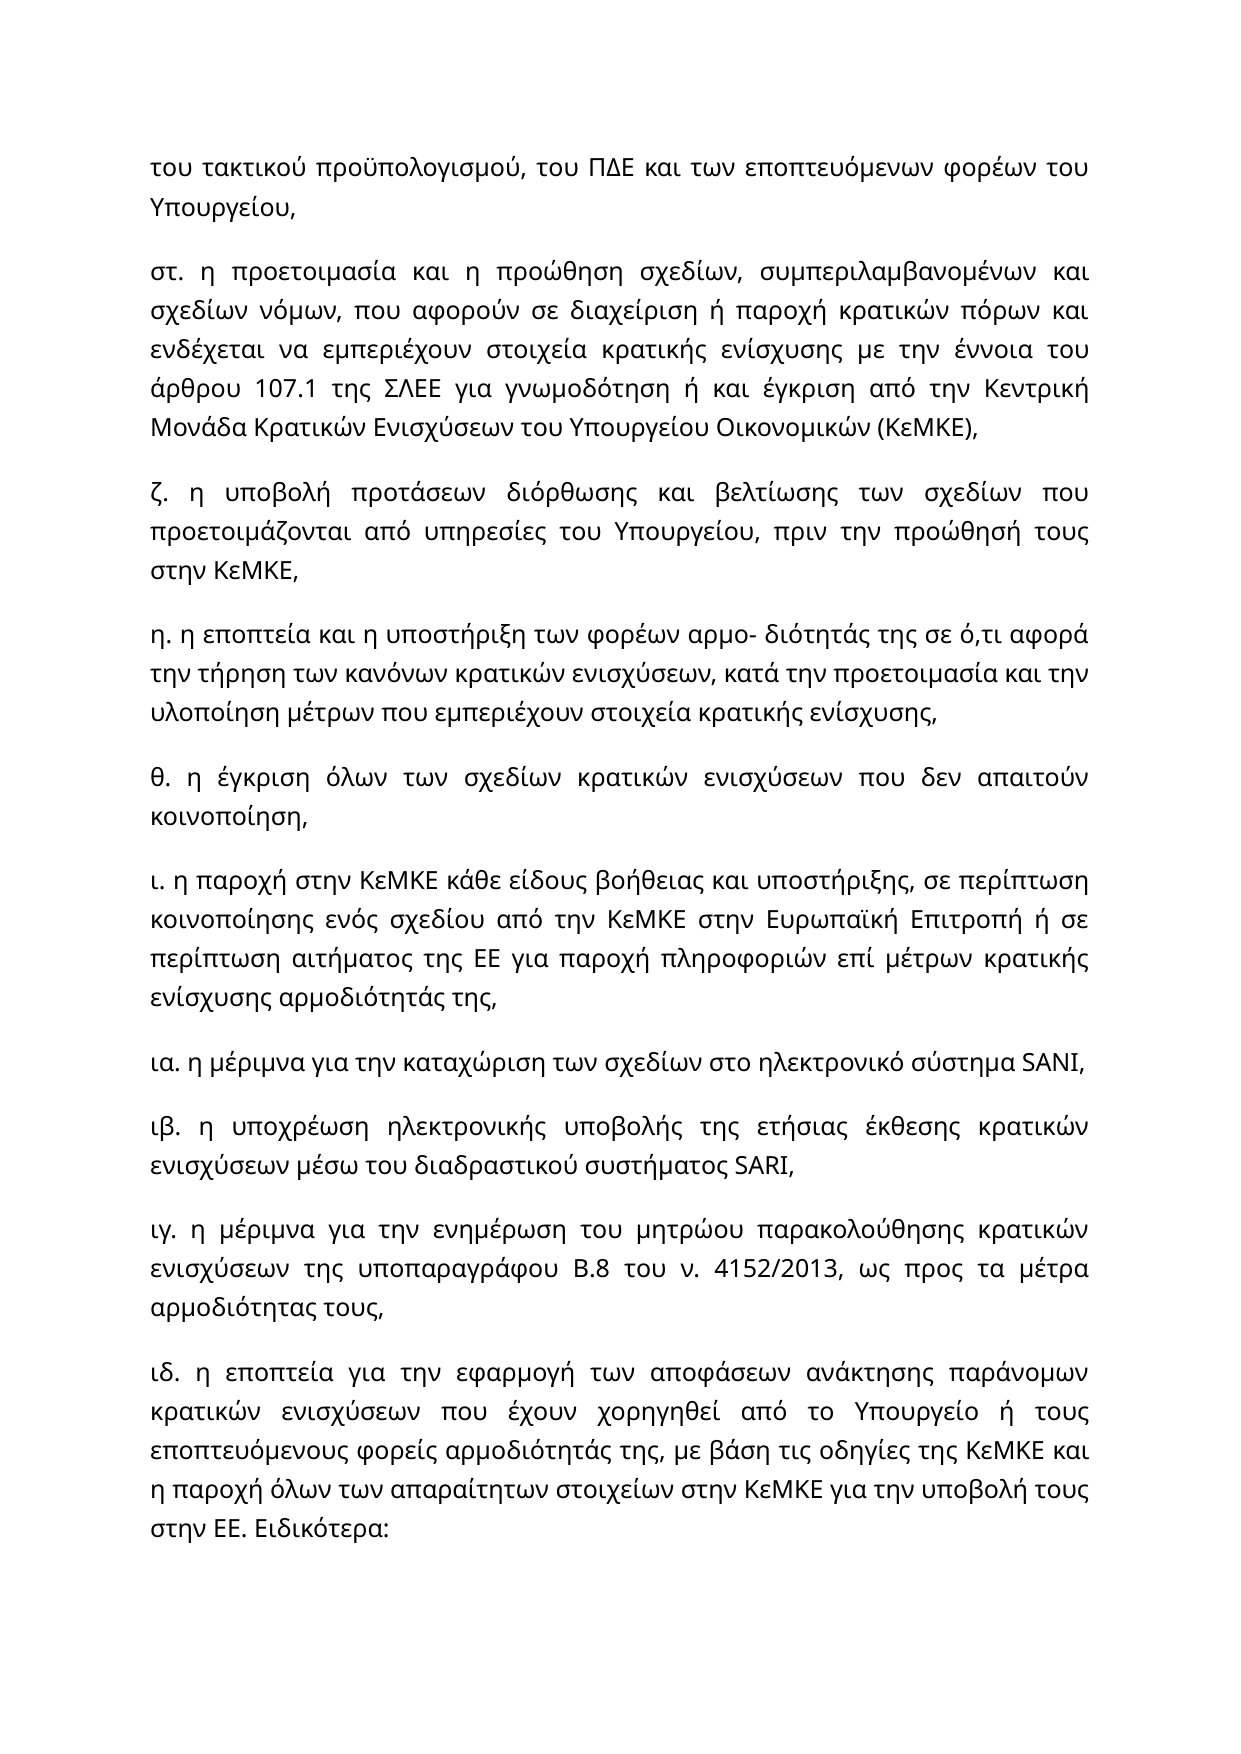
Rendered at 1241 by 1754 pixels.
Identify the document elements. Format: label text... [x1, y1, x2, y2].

text ιβ. η υποχρέωση ηλεκτρονικής υποβολής της ετήσιας έκθεσης κρατικών ενισχύσεων μέσω του διαδραστικού συστήματος SARI, [150, 1108, 1090, 1182]
text θ. η έγκριση όλων των σχεδίων κρατικών ενισχύσεων που δεν απαιτούν κοινοποίηση, [150, 759, 1090, 832]
text ιδ. η εποπτεία για την εφαρμογή των αποφάσεων ανάκτησης παράνομων κρατικών ενισχύσεων που έχουν χορηγηθεί από το Υπουργείο ή τους εποπτευόμενους φορείς αρμοδιότητάς της, με βάση τις οδηγίες της ΚεΜΚΕ και η παροχή όλων των απαραίτητων στοιχείων στην ΚεΜΚΕ για την υποβολή τους στην ΕΕ. Ειδικότερα: [150, 1354, 1090, 1545]
text στ. η προετοιμασία και η προώθηση σχεδίων, συμπεριλαμβανομένων και σχεδίων νόμων, που αφορούν σε διαχείριση ή παροχή κρατικών πόρων και ενδέχεται να εμπεριέχουν στοιχεία κρατικής ενίσχυσης με την έννοια του άρθρου 107.1 της ΣΛΕΕ για γνωμοδότηση ή και έγκριση από την Κεντρική Μονάδα Κρατικών Ενισχύσεων του Υπουργείου Οικονομικών (ΚεΜΚΕ), [150, 253, 1090, 444]
text ιγ. η μέριμνα για την ενημέρωση του μητρώου παρακολούθησης κρατικών ενισχύσεων της υποπαραγράφου Β.8 του ν. 4152/2013, ως προς τα μέτρα αρμοδιότητας τους, [150, 1212, 1090, 1324]
text ι. η παροχή στην ΚεΜΚΕ κάθε είδους βοήθειας και υποστήριξης, σε περίπτωση κοινοποίησης ενός σχεδίου από την ΚεΜΚΕ στην Ευρωπαϊκή Επιτροπή ή σε περίπτωση αιτήματος της ΕΕ για παροχή πληροφοριών επί μέτρων κρατικής ενίσχυσης αρμοδιότητάς της, [150, 862, 1090, 1014]
text ζ. η υποβολή προτάσεων διόρθωσης και βελτίωσης των σχεδίων που προετοιμάζονται από υπηρεσίες του Υπουργείου, πριν την προώθησή τους στην ΚεΜΚΕ, [150, 474, 1090, 587]
text ια. η μέριμνα για την καταχώριση των σχεδίων στο ηλεκτρονικό σύστημα SANI, [150, 1044, 1090, 1078]
text η. η εποπτεία και η υποστήριξη των φορέων αρμο- διότητάς της σε ό,τι αφορά την τήρηση των κανόνων κρατικών ενισχύσεων, κατά την προετοιμασία και την υλοποίηση μέτρων που εμπεριέχουν στοιχεία κρατικής ενίσχυσης, [150, 617, 1090, 729]
text του τακτικού προϋπολογισμού, του ΠΔΕ και των εποπτευόμενων φορέων του Υπουργείου, [150, 150, 1090, 223]
